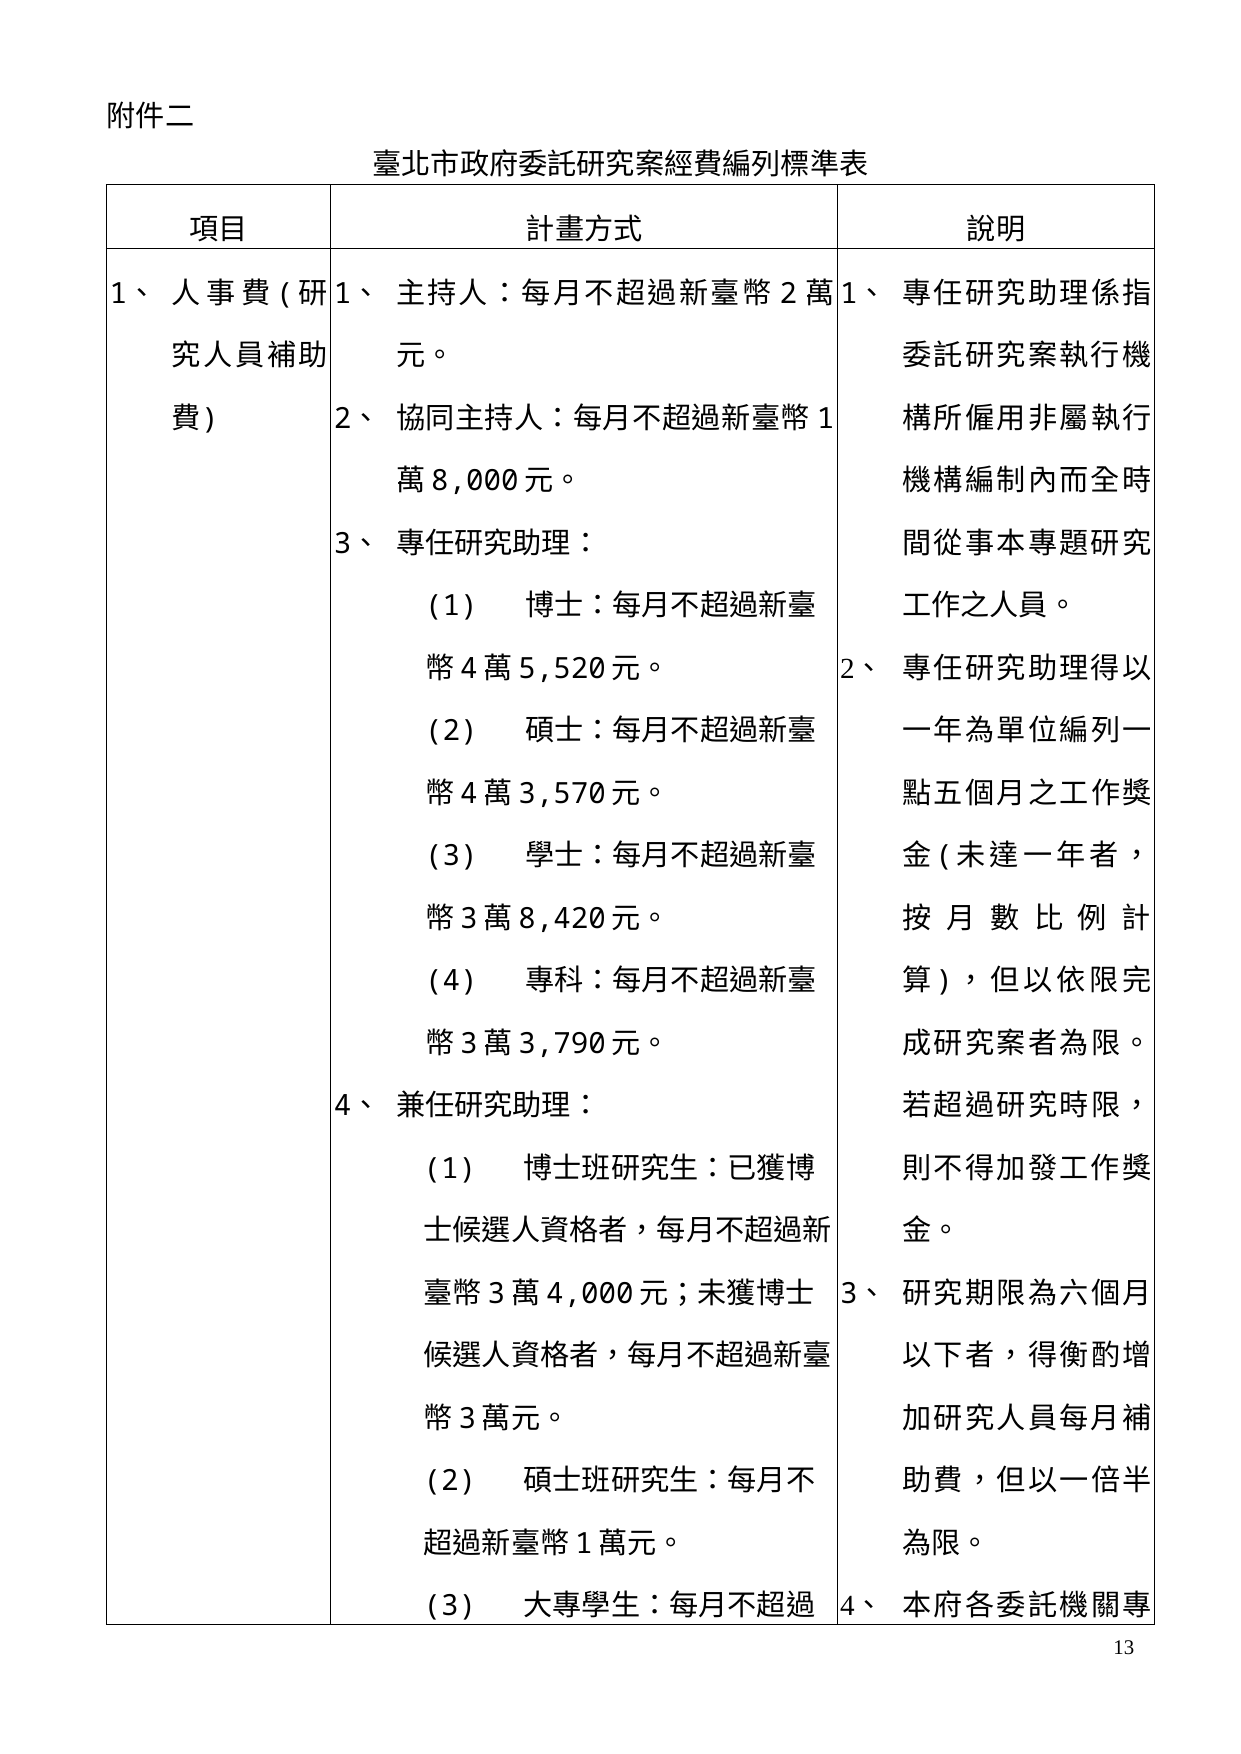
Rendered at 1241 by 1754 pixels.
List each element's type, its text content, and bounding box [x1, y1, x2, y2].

table_cell 主持人：每月不超過新臺幣2萬元。 協同主持人：每月不超過新臺幣1萬8,000元。 專任研究助理： 博士：每月不超過新臺幣4萬5,520元。 碩士：每月不超過新臺幣4萬3,570元。 學士：每月不超過新臺幣3萬8,420元。 專科：每月不超過新臺幣3萬3,790元。 兼任研究助理： 博士班研究生：已獲博士候選人資格者，每月不超過新臺幣3萬4,000元；未獲博士候選人資格者，每月不超過新臺幣3萬元。 碩士班研究生：每月不超過新臺幣1萬元。 大專學生：每月不超過新臺幣6,000元。 講師級：每月不超過新臺幣6,000元。 助教級：每月不超過新臺幣5,000元。 顧問：每月不超過新臺幣6,000元。 [331, 249, 837, 1624]
table_cell 人事費(研究人員補助費) [107, 249, 330, 1624]
text 附件二 [106, 72, 1134, 134]
text 臺北市政府委託研究案經費編列標準表 [106, 134, 1134, 184]
table_cell 專任研究助理係指委託研究案執行機構所僱用非屬執行機構編制內而全時間從事本專題研究工作之人員。 專任研究助理得以一年為單位編列一點五個月之工作獎金(未達一年者，按月數比例計算)，但以依限完成研究案者為限。若超過研究時限，則不得加發工作獎金。 研究期限為六個月以下者，得衡酌增加研究人員每月補助費，但以一倍半為限。 本府各委託機關專任工作人員不得支領研究人員補助費。 僱約用人員應由受委託者依法辦理相關投保及提撥事宜。 [838, 249, 1154, 1624]
table_header 計畫方式 [331, 185, 837, 248]
table_header 項目 [107, 185, 330, 248]
table_header 說明 [838, 185, 1154, 248]
